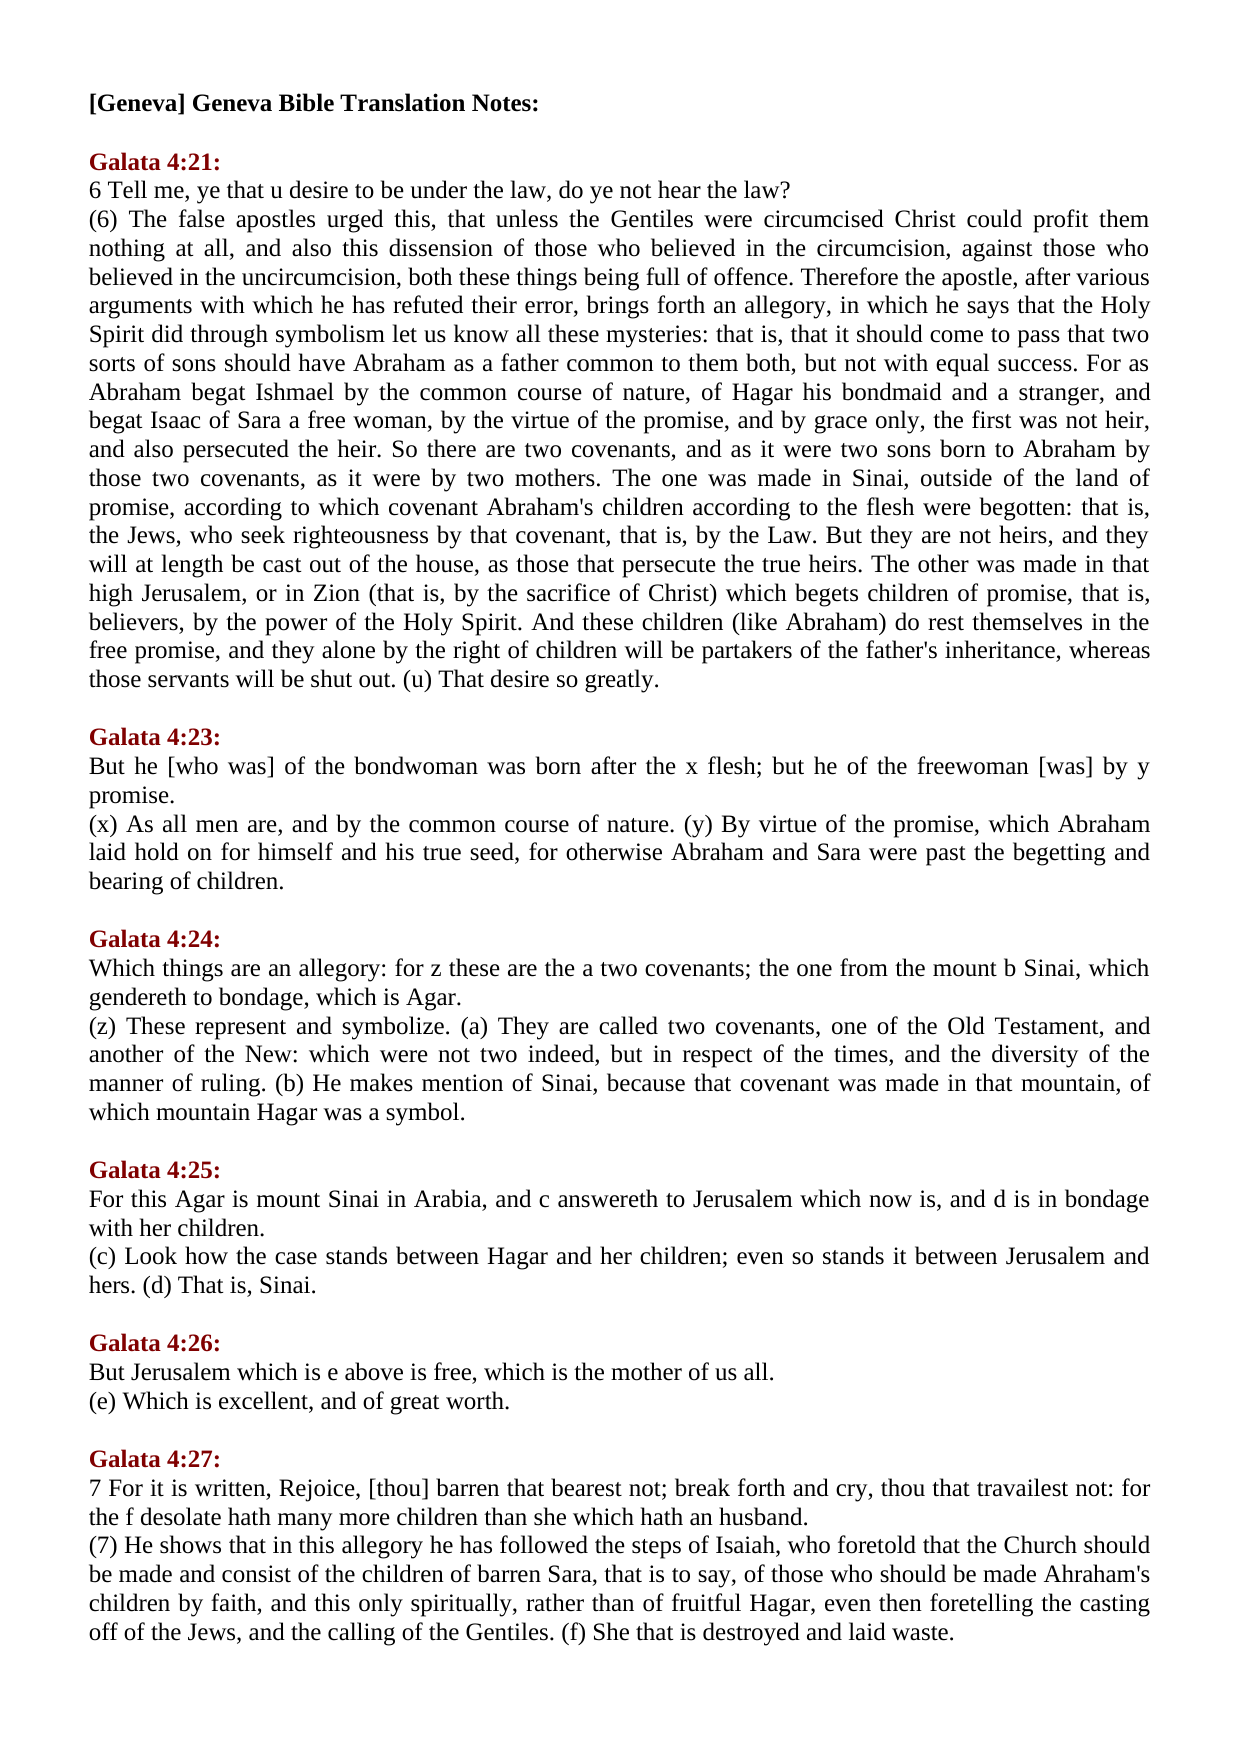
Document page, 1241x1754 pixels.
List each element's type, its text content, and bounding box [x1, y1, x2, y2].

text But he [who was] of the bondwoman was born after the x flesh; but he of the freewoman [was] by y promise. (x) As all men are, and by the common course of nature. (y) By virtue of the promise, which Abraham laid hold on for himself and his true seed, for otherwise Abraham and Sara were past the begetting and bearing of children. [88, 751, 1152, 895]
text Which things are an allegory: for z these are the a two covenants; the one from the mount b Sinai, which gendereth to bondage, which is Agar. (z) These represent and symbolize. (a) They are called two covenants, one of the Old Testament, and another of the New: which were not two indeed, but in respect of the times, and the diversity of the manner of ruling. (b) He makes mention of Sinai, because that covenant was made in that mountain, of which mountain Hagar was a symbol. [88, 953, 1152, 1126]
text Galata 4:24: [88, 924, 1152, 953]
text But Jerusalem which is e above is free, which is the mother of us all. (e) Which is excellent, and of great worth. [88, 1357, 1152, 1415]
text [Geneva] Geneva Bible Translation Notes: [88, 88, 1152, 117]
text Galata 4:27: [88, 1444, 1152, 1473]
text Galata 4:26: [88, 1328, 1152, 1357]
text For this Agar is mount Sinai in Arabia, and c answereth to Jerusalem which now is, and d is in bondage with her children. (c) Look how the case stands between Hagar and her children; even so stands it between Jerusalem and hers. (d) That is, Sinai. [88, 1184, 1152, 1299]
text Galata 4:25: [88, 1155, 1152, 1184]
text 6 Tell me, ye that u desire to be under the law, do ye not hear the law? (6) The false apostles urged this, that unless the Gentiles were circumcised Christ could profit them nothing at all, and also this dissension of those who believed in the circumcision, against those who believed in the uncircumcision, both these things being full of offence. Therefore the apostle, after various arguments with which he has refuted their error, brings forth an allegory, in which he says that the Holy Spirit did through symbolism let us know all these mysteries: that is, that it should come to pass that two sorts of sons should have Abraham as a father common to them both, but not with equal success. For as Abraham begat Ishmael by the common course of nature, of Hagar his bondmaid and a stranger, and begat Isaac of Sara a free woman, by the virtue of the promise, and by grace only, the first was not heir, and also persecuted the heir. So there are two covenants, and as it were two sons born to Abraham by those two covenants, as it were by two mothers. The one was made in Sinai, outside of the land of promise, according to which covenant Abraham's children according to the flesh were begotten: that is, the Jews, who seek righteousness by that covenant, that is, by the Law. But they are not heirs, and they will at length be cast out of the house, as those that persecute the true heirs. The other was made in that high Jerusalem, or in Zion (that is, by the sacrifice of Christ) which begets children of promise, that is, believers, by the power of the Holy Spirit. And these children (like Abraham) do rest themselves in the free promise, and they alone by the right of children will be partakers of the father's inheritance, whereas those servants will be shut out. (u) That desire so greatly. [88, 176, 1152, 693]
text Galata 4:23: [88, 722, 1152, 751]
text Galata 4:21: [88, 147, 1152, 176]
text 7 For it is written, Rejoice, [thou] barren that bearest not; break forth and cry, thou that travailest not: for the f desolate hath many more children than she which hath an husband. (7) He shows that in this allegory he has followed the steps of Isaiah, who foretold that the Church should be made and consist of the children of barren Sara, that is to say, of those who should be made Ahraham's children by faith, and this only spiritually, rather than of fruitful Hagar, even then foretelling the casting off of the Jews, and the calling of the Gentiles. (f) She that is destroyed and laid waste. [88, 1473, 1152, 1645]
